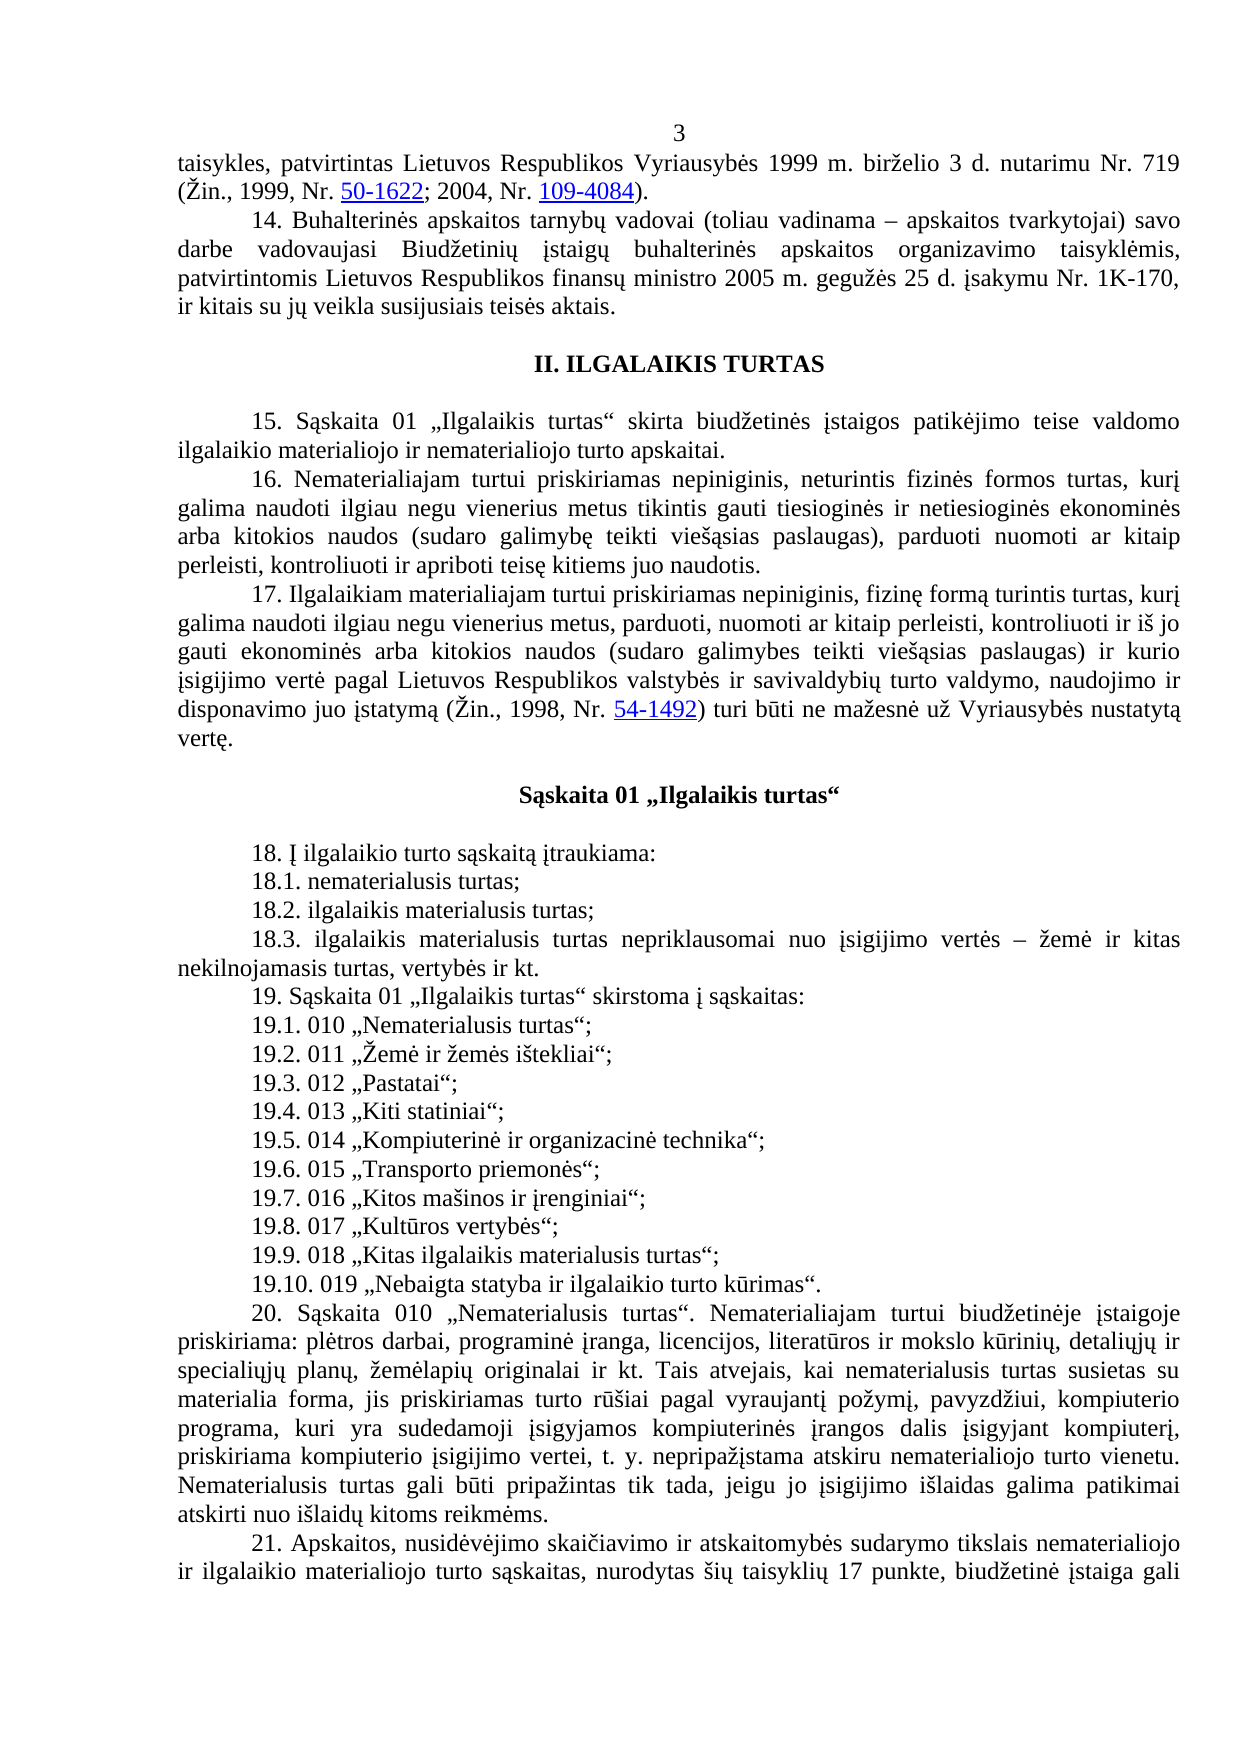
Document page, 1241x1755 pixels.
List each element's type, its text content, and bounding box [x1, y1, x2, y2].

text 19.9. 018 „Kitas ilgalaikis materialusis turtas“; [177, 1240, 1181, 1269]
text II. ILGALAIKIS TURTAS [177, 349, 1181, 378]
text 19.7. 016 „Kitos mašinos ir įrenginiai“; [177, 1183, 1181, 1211]
text Sąskaita 01 „Ilgalaikis turtas“ [177, 780, 1181, 809]
text 16. Nematerialiajam turtui priskiriamas nepiniginis, neturintis fizinės formos turtas, kurį galima naudoti ilgiau negu vienerius metus tikintis gauti tiesioginės ir netiesioginės ekonominės arba kitokios naudos (sudaro galimybę teikti viešąsias paslaugas), parduoti nuomoti ar kitaip perleisti, kontroliuoti ir apriboti teisę kitiems juo naudotis. [177, 464, 1181, 579]
text 20. Sąskaita 010 „Nematerialusis turtas“. Nematerialiajam turtui biudžetinėje įstaigoje priskiriama: plėtros darbai, programinė įranga, licencijos, literatūros ir mokslo kūrinių, detaliųjų ir specialiųjų planų, žemėlapių originalai ir kt. Tais atvejais, kai nematerialusis turtas susietas su materialia forma, jis priskiriamas turto rūšiai pagal vyraujantį požymį, pavyzdžiui, kompiuterio programa, kuri yra sudedamoji įsigyjamos kompiuterinės įrangos dalis įsigyjant kompiuterį, priskiriama kompiuterio įsigijimo vertei, t. y. nepripažįstama atskiru nematerialiojo turto vienetu. Nematerialusis turtas gali būti pripažintas tik tada, jeigu jo įsigijimo išlaidas galima patikimai atskirti nuo išlaidų kitoms reikmėms. [177, 1298, 1181, 1528]
text 18.1. nematerialusis turtas; [177, 866, 1181, 895]
text 18.2. ilgalaikis materialusis turtas; [177, 895, 1181, 924]
text 19.1. 010 „Nematerialusis turtas“; [177, 1010, 1181, 1039]
text 19.8. 017 „Kultūros vertybės“; [177, 1211, 1181, 1240]
text 18. Į ilgalaikio turto sąskaitą įtraukiama: [177, 838, 1181, 866]
text 19.6. 015 „Transporto priemonės“; [177, 1154, 1181, 1183]
text taisykles, patvirtintas Lietuvos Respublikos Vyriausybės 1999 m. birželio 3 d. nutarimu Nr. 719 (Žin., 1999, Nr. 50-1622; 2004, Nr. 109-4084). [177, 148, 1181, 205]
text 19.2. 011 „Žemė ir žemės ištekliai“; [177, 1039, 1181, 1068]
text 19. Sąskaita 01 „Ilgalaikis turtas“ skirstoma į sąskaitas: [177, 981, 1181, 1010]
text 18.3. ilgalaikis materialusis turtas nepriklausomai nuo įsigijimo vertės – žemė ir kitas nekilnojamasis turtas, vertybės ir kt. [177, 924, 1181, 981]
text 19.5. 014 „Kompiuterinė ir organizacinė technika“; [177, 1125, 1181, 1154]
text 19.10. 019 „Nebaigta statyba ir ilgalaikio turto kūrimas“. [177, 1269, 1181, 1298]
text 19.4. 013 „Kiti statiniai“; [177, 1096, 1181, 1125]
text 15. Sąskaita 01 „Ilgalaikis turtas“ skirta biudžetinės įstaigos patikėjimo teise valdomo ilgalaikio materialiojo ir nematerialiojo turto apskaitai. [177, 406, 1181, 464]
text 19.3. 012 „Pastatai“; [177, 1068, 1181, 1096]
text 17. Ilgalaikiam materialiajam turtui priskiriamas nepiniginis, fizinę formą turintis turtas, kurį galima naudoti ilgiau negu vienerius metus, parduoti, nuomoti ar kitaip perleisti, kontroliuoti ir iš jo gauti ekonominės arba kitokios naudos (sudaro galimybes teikti viešąsias paslaugas) ir kurio įsigijimo vertė pagal Lietuvos Respublikos valstybės ir savivaldybių turto valdymo, naudojimo ir disponavimo juo įstatymą (Žin., 1998, Nr. 54-1492) turi būti ne mažesnė už Vyriausybės nustatytą vertę. [177, 579, 1181, 751]
text 14. Buhalterinės apskaitos tarnybų vadovai (toliau vadinama – apskaitos tvarkytojai) savo darbe vadovaujasi Biudžetinių įstaigų buhalterinės apskaitos organizavimo taisyklėmis, patvirtintomis Lietuvos Respublikos finansų ministro 2005 m. gegužės 25 d. įsakymu Nr. 1K-170, ir kitais su jų veikla susijusiais teisės aktais. [177, 205, 1181, 320]
text 21. Apskaitos, nusidėvėjimo skaičiavimo ir atskaitomybės sudarymo tikslais nematerialiojo ir ilgalaikio materialiojo turto sąskaitas, nurodytas šių taisyklių 17 punkte, biudžetinė įstaiga gali [177, 1528, 1181, 1585]
